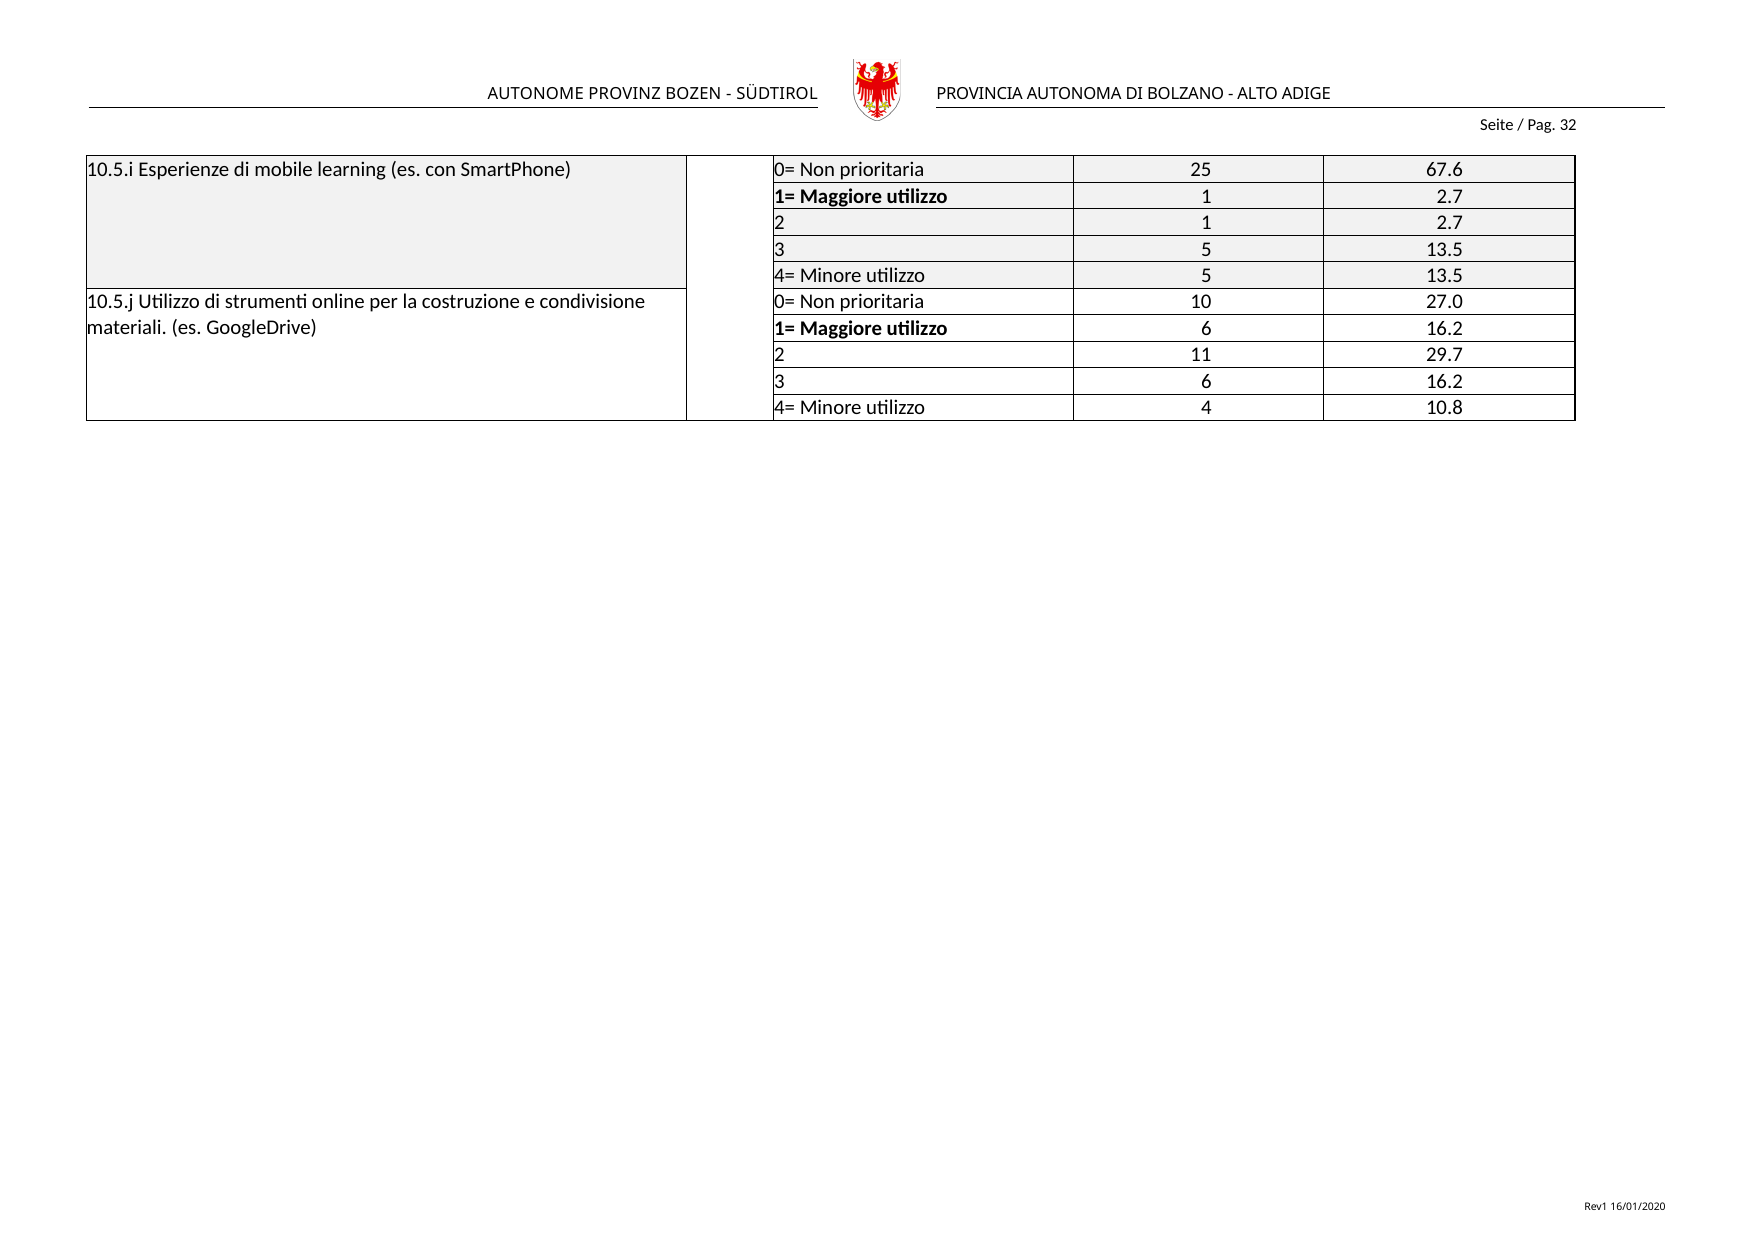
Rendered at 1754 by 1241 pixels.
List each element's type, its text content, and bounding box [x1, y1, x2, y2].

table_cell 4= Minore utilizzo [774, 395, 1073, 420]
table_cell 4 [1074, 395, 1323, 420]
table_cell 10.5.i Esperienze di mobile learning (es. con SmartPhone) [87, 156, 686, 288]
table_cell 11 [1074, 342, 1323, 367]
table_cell [687, 156, 773, 420]
table_cell 29.7 [1324, 342, 1574, 367]
table_cell 2.7 [1324, 209, 1574, 235]
table_cell 5 [1074, 262, 1323, 288]
table_cell 16.2 [1324, 315, 1574, 341]
table_cell 0= Non prioritaria [774, 156, 1073, 182]
table_cell 0= Non prioritaria [774, 289, 1073, 314]
table_cell 67.6 [1324, 156, 1574, 182]
table_cell 10.5.j Utilizzo di strumenti online per la costruzione e condivisione materiali. (es. GoogleDrive) [87, 289, 686, 420]
table_cell 27.0 [1324, 289, 1574, 314]
table_cell 3 [774, 368, 1073, 393]
table_cell 2 [774, 209, 1073, 235]
table_cell 3 [774, 236, 1073, 261]
table_cell 1 [1074, 209, 1323, 235]
table_cell 16.2 [1324, 368, 1574, 393]
table_cell 13.5 [1324, 262, 1574, 288]
table_cell 6 [1074, 368, 1323, 393]
table_cell 10.8 [1324, 395, 1574, 420]
table_cell 25 [1074, 156, 1323, 182]
table_cell 1= Maggiore utilizzo [774, 183, 1073, 208]
table_cell 4= Minore utilizzo [774, 262, 1073, 288]
table_cell 2 [774, 342, 1073, 367]
table_cell 2.7 [1324, 183, 1574, 208]
table_cell 13.5 [1324, 236, 1574, 261]
table_cell 1 [1074, 183, 1323, 208]
table_cell 1= Maggiore utilizzo [774, 315, 1073, 341]
table_cell 5 [1074, 236, 1323, 261]
table_cell 6 [1074, 315, 1323, 341]
table_cell 10 [1074, 289, 1323, 314]
